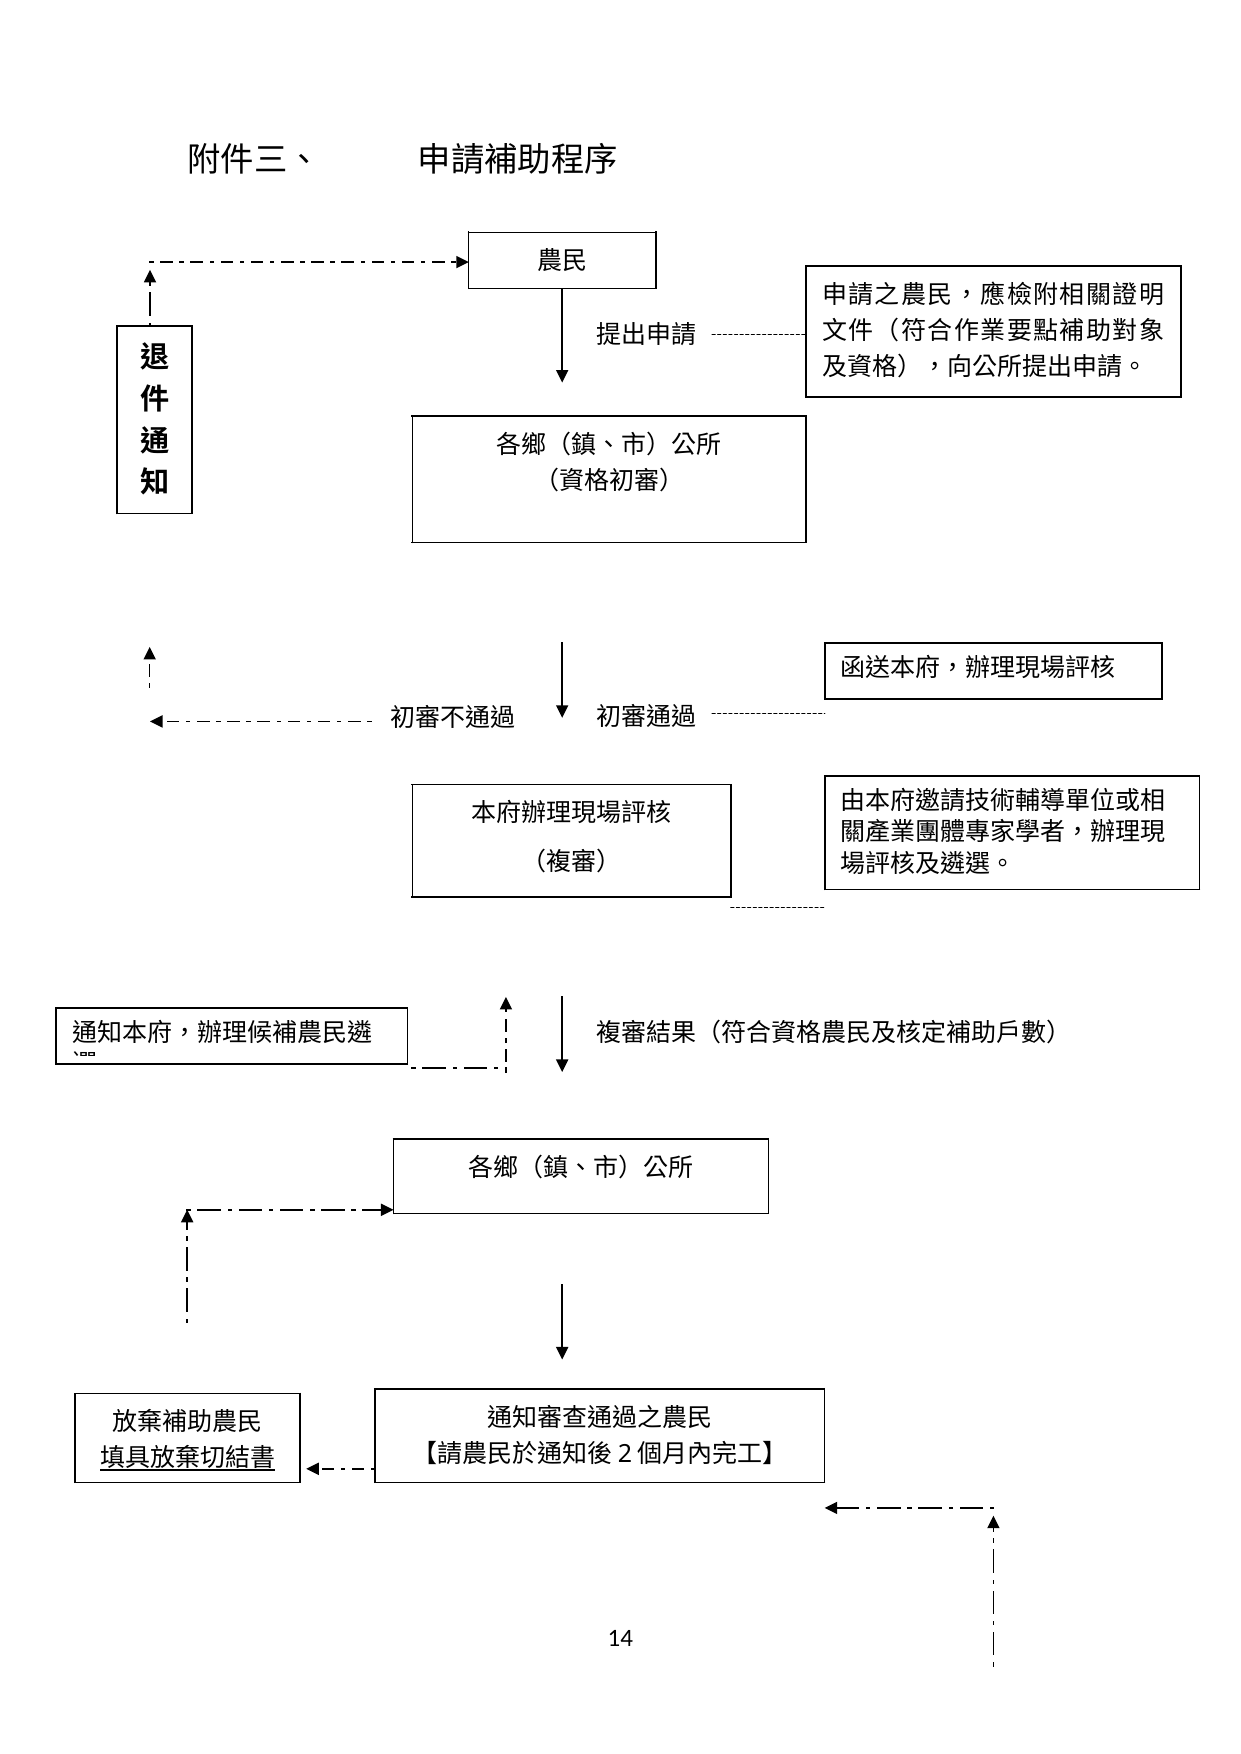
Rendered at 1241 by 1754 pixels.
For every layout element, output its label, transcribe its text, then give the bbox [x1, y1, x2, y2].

text 放棄補助農民 [91, 1402, 284, 1438]
text 附件三、 申請補助程序 [187, 120, 1053, 195]
text 【請農民於通知後2個月內完工】 [391, 1433, 809, 1469]
text 初審不通過 [390, 698, 528, 734]
text 複審結果（符合資格農民及核定補助戶數） [596, 1012, 1072, 1049]
text 通知本府，辦理候補農民遴選 [72, 1016, 392, 1056]
text （複審） [428, 842, 715, 878]
text 農民 [484, 240, 640, 277]
text 退件通知 [133, 334, 176, 501]
text 提出申請 [596, 315, 716, 351]
text 各鄉（鎮、市）公所 [428, 424, 790, 460]
text 初審通過 [596, 696, 716, 732]
text 函送本府，辦理現場評核 [841, 651, 1146, 682]
text 本府辦理現場評核 [428, 793, 715, 829]
text 各鄉（鎮、市）公所 [409, 1147, 753, 1183]
text 填具放棄切結書 [91, 1438, 284, 1474]
text 由本府邀請技術輔導單位或相關產業團體專家學者，辦理現場評核及遴選。 [841, 784, 1184, 878]
text （資格初審） [428, 460, 790, 497]
text 申請之農民，應檢附相關證明文件（符合作業要點補助對象及資格），向公所提出申請。 [822, 274, 1165, 383]
text 通知審查通過之農民 [391, 1397, 809, 1433]
